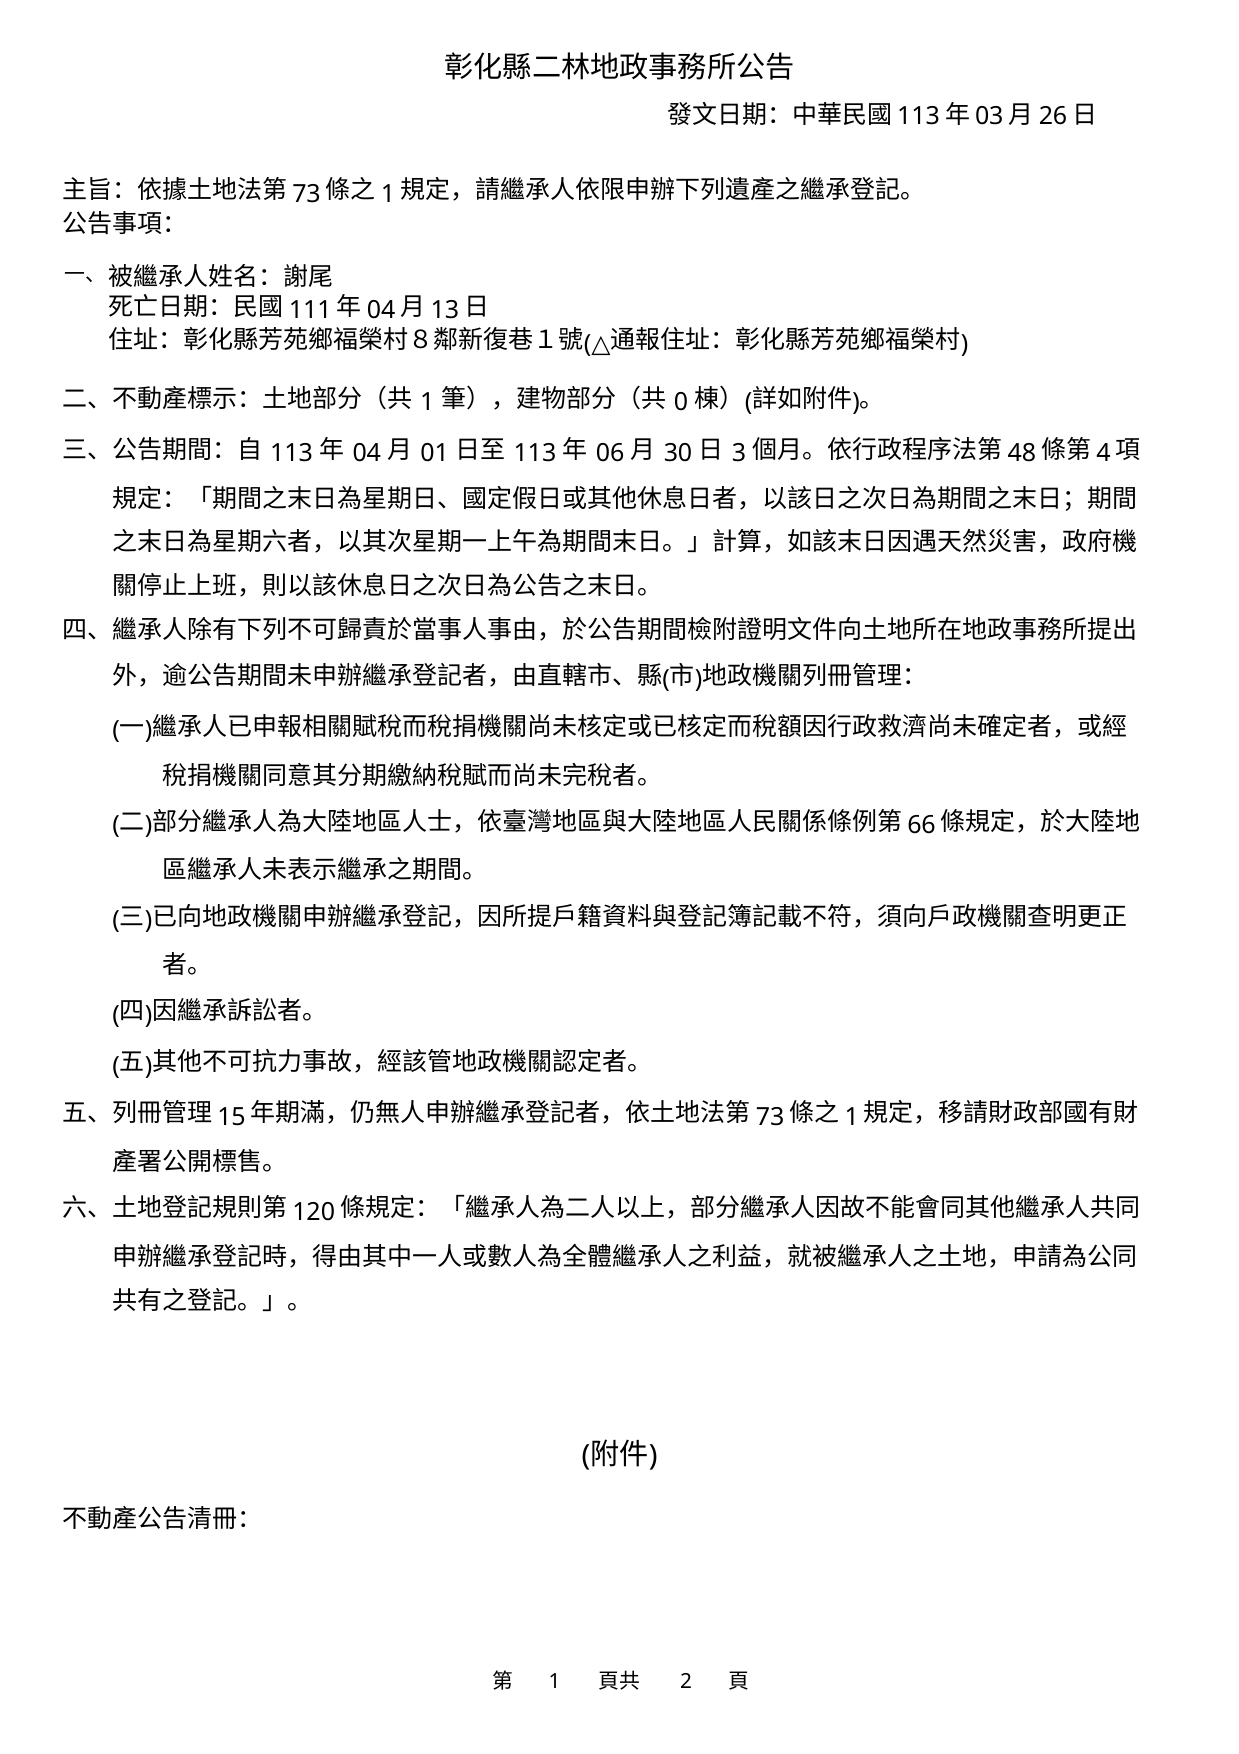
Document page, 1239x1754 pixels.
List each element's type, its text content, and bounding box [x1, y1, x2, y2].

table_header [759, 0, 1177, 41]
table_cell 2 [653, 1661, 718, 1701]
table_cell [523, 95, 585, 135]
table_header [585, 0, 653, 41]
table_cell [0, 176, 62, 246]
table_cell [1177, 246, 1239, 262]
table_cell [0, 1485, 62, 1557]
table_cell [0, 314, 62, 384]
table_cell [653, 135, 667, 176]
table_cell [1177, 314, 1239, 384]
table_cell [0, 41, 62, 94]
table_cell [62, 314, 109, 384]
table_cell [0, 263, 62, 313]
table_cell [523, 1557, 585, 1661]
table_cell [1177, 1383, 1239, 1423]
table_cell [585, 1383, 653, 1423]
table_cell [62, 1383, 109, 1423]
table_cell [109, 95, 482, 135]
table_header [667, 0, 718, 41]
table_cell [585, 1557, 653, 1661]
table_cell [109, 1661, 482, 1701]
table_cell 二、不動產標示：土地部分（共 1 筆），建物部分（共 0 棟）(詳如附件)。 三、公告期間：自 113 年 04 月 01 日至 113 年 06 月 30 日 3 個月。依行政程序法第48條第4項 規定：「期間之末日為星期日、國定假日或其他休息日者，以該日之次日為期間之末日；期間 之末日為星期六者，以其次星期一上午為期間末日。」計算，如該末日因遇天然災害，政府機 關停止上班，則以該休息日之次日為公告之末日。 四、繼承人除有下列不可歸責於當事人事由，於公告期間檢附證明文件向土地所在地政事務所提出 外，逾公告期間未申辦繼承登記者，由直轄市、縣(市)地政機關列冊管理： (一)繼承人已申報相關賦稅而稅捐機關尚未核定或已核定而稅額因行政救濟尚未確定者，或經 稅捐機關同意其分期繳納稅賦而尚未完稅者。 (二)部分繼承人為大陸地區人士，依臺灣地區與大陸地區人民關係條例第66條規定，於大陸地 區繼承人未表示繼承之期間。 (三)已向地政機關申辦繼承登記，因所提戶籍資料與登記簿記載不符，須向戶政機關查明更正 者。 (四)因繼承訴訟者。 (五)其他不可抗力事故，經該管地政機關認定者。 五、列冊管理15年期滿，仍無人申辦繼承登記者，依土地法第73條之1規定，移請財政部國有財 產署公開標售。 六、土地登記規則第120條規定：「繼承人為二人以上，部分繼承人因故不能會同其他繼承人共同 申辦繼承登記時，得由其中一人或數人為全體繼承人之利益，就被繼承人之土地，申請為公同 共有之登記。」。 [62, 384, 1177, 1383]
table_cell [523, 1383, 585, 1423]
table_cell [759, 1661, 1177, 1701]
table_cell [667, 135, 718, 176]
table_cell [1177, 176, 1239, 246]
table_cell 頁共 [585, 1661, 653, 1701]
table_cell [0, 135, 62, 176]
table_cell [483, 95, 523, 135]
table_cell [1177, 135, 1239, 176]
table_cell [585, 135, 653, 176]
table_cell 被繼承人姓名：謝尾 死亡日期：民國111年04月13日 住址：彰化縣芳苑鄉福榮村８鄰新復巷１號(△通報住址：彰化縣芳苑鄉福榮村) [109, 263, 1177, 384]
table_header [109, 0, 482, 41]
table_cell 1 [523, 1661, 585, 1701]
table_cell 發文日期：中華民國113年03月26日 [667, 95, 1177, 135]
table_cell [1177, 95, 1239, 135]
table_header [1177, 0, 1239, 41]
table_cell [0, 246, 62, 262]
table_cell [653, 1557, 667, 1661]
table_cell [109, 135, 482, 176]
table_cell [1177, 263, 1239, 313]
table_cell [109, 1557, 482, 1661]
table_cell [759, 1557, 1177, 1661]
table_cell [483, 1383, 523, 1423]
table_cell [0, 1383, 62, 1423]
table_cell [483, 135, 523, 176]
table_cell [718, 135, 759, 176]
table_cell [667, 1557, 718, 1661]
table_cell [653, 95, 667, 135]
table_cell [1177, 1424, 1239, 1485]
table_cell [62, 1557, 109, 1661]
table_cell [1177, 1661, 1239, 1701]
table_cell [1177, 41, 1239, 94]
table_header [483, 0, 523, 41]
table_cell [483, 1557, 523, 1661]
table_cell [1177, 1557, 1239, 1661]
table_cell [0, 1424, 62, 1485]
table_cell 一、 [62, 263, 109, 313]
table_cell [523, 135, 585, 176]
table_cell [1177, 1485, 1239, 1557]
table_header [0, 0, 62, 41]
table_cell [0, 1557, 62, 1661]
table_cell [1177, 384, 1239, 1383]
table_cell [0, 95, 62, 135]
table_cell 不動產公告清冊： [62, 1485, 1177, 1557]
table_cell [109, 1383, 482, 1423]
table_cell [667, 1383, 718, 1423]
table_cell [62, 95, 109, 135]
table_cell 第 [483, 1661, 523, 1701]
table_header [653, 0, 667, 41]
table_cell [759, 1383, 1177, 1423]
table_cell 頁 [718, 1661, 759, 1701]
table_cell [0, 384, 62, 1383]
table_cell [718, 1557, 759, 1661]
table_header [523, 0, 585, 41]
table_cell 主旨：依據土地法第73條之1規定，請繼承人依限申辦下列遺產之繼承登記。 公告事項： [62, 176, 1177, 262]
table_cell [62, 135, 109, 176]
table_cell [718, 1383, 759, 1423]
table_header [62, 0, 109, 41]
table_header [718, 0, 759, 41]
table_cell [759, 135, 1177, 176]
table_cell (附件) [62, 1424, 1177, 1485]
table_cell 彰化縣二林地政事務所公告 [62, 41, 1177, 94]
table_cell [0, 1661, 62, 1701]
table_cell [62, 1661, 109, 1701]
table_cell [585, 95, 653, 135]
table_cell [653, 1383, 667, 1423]
